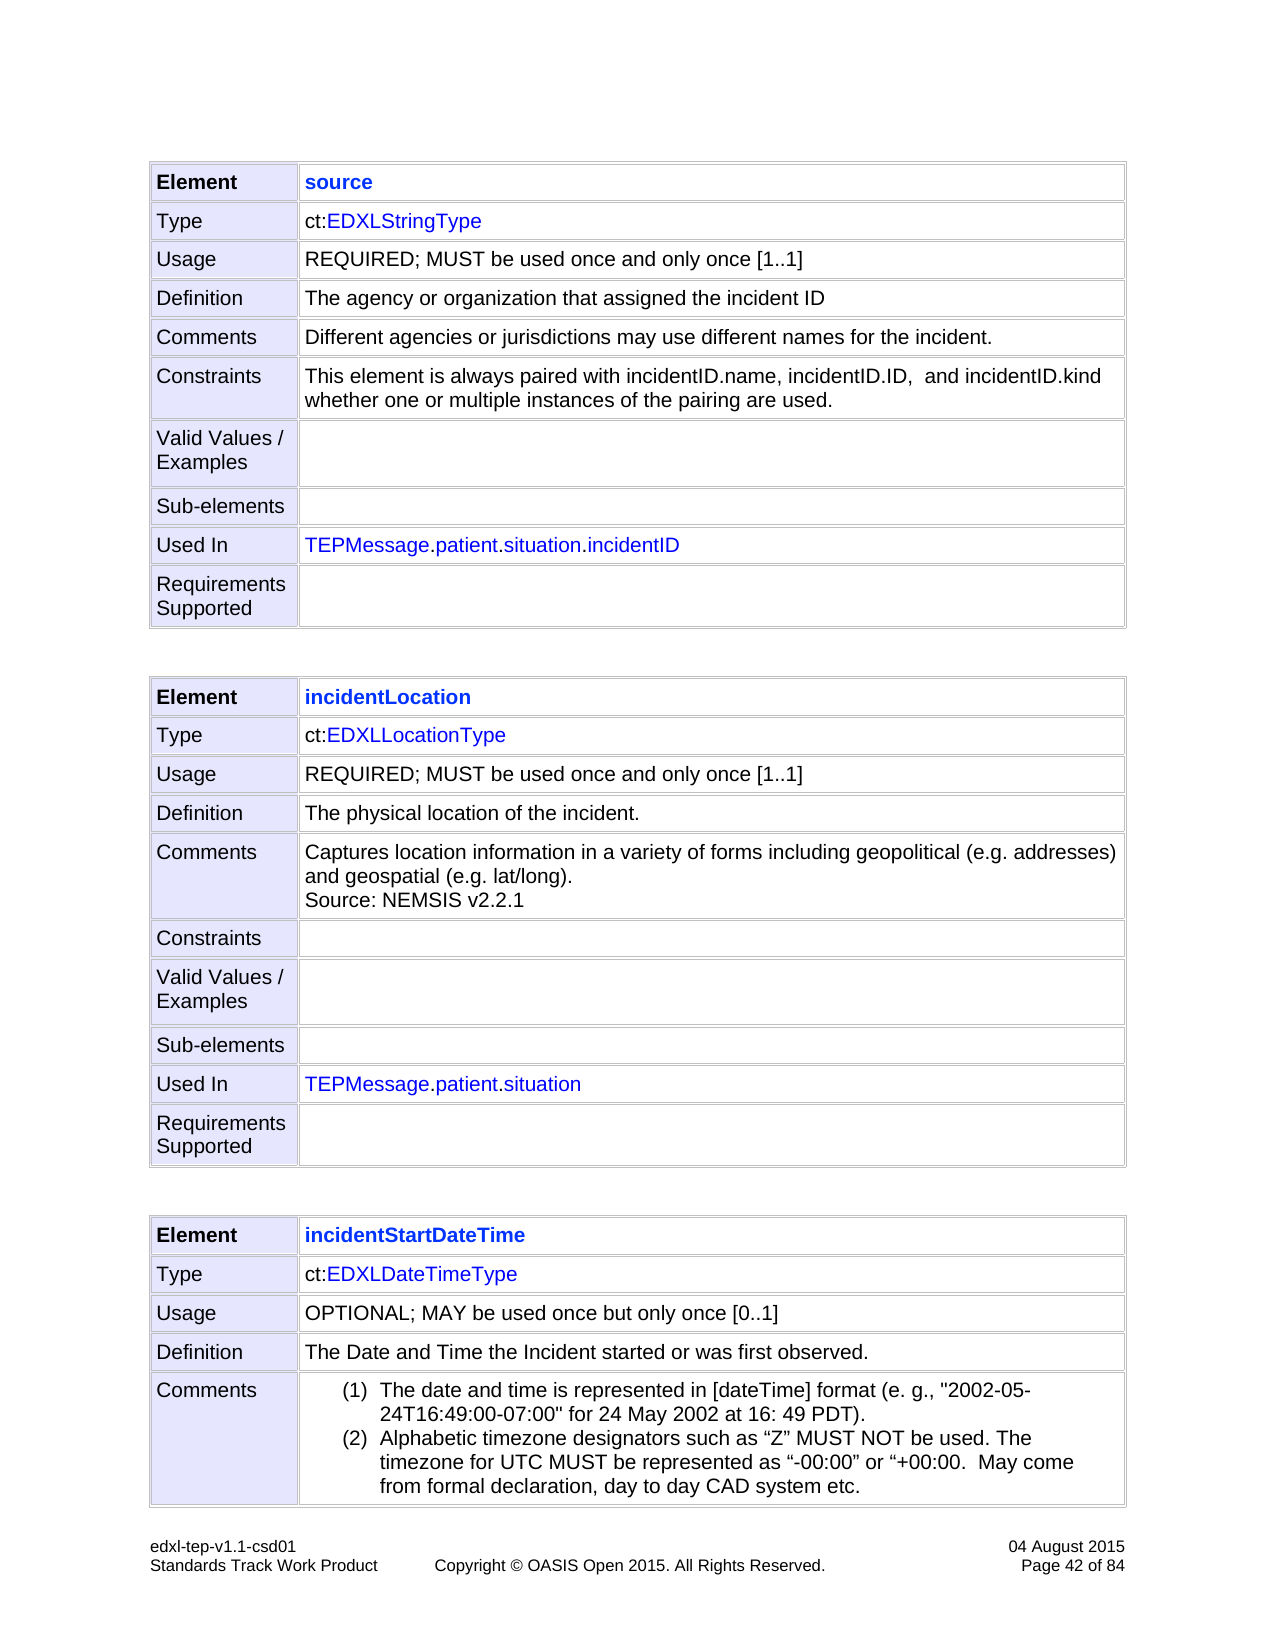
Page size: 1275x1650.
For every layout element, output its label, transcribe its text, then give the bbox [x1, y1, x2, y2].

table_cell Definition [152, 1334, 297, 1370]
table_header incidentStartDateTime [300, 1218, 1124, 1253]
table_cell [300, 960, 1124, 1024]
table_cell ct:EDXLStringType [300, 203, 1124, 239]
table_cell Usage [152, 757, 297, 792]
table_cell [300, 489, 1124, 524]
table_cell Type [152, 203, 297, 239]
table_cell Definition [152, 796, 297, 831]
table_header Element [152, 679, 297, 715]
table_cell This element is always paired with incidentID.name, incidentID.ID, and incidentID.kind whether one or multiple instances of the pairing are used. [300, 358, 1124, 418]
table_cell [300, 421, 1124, 486]
table_cell Comments [152, 834, 297, 918]
table_header incidentLocation [300, 679, 1124, 715]
table_cell The agency or organization that assigned the incident ID [300, 281, 1124, 316]
table_cell Type [152, 1257, 297, 1292]
table_cell Valid Values / Examples [152, 421, 297, 486]
table_cell Constraints [152, 921, 297, 956]
table_header source [300, 165, 1124, 200]
table_cell Valid Values / Examples [152, 960, 297, 1024]
table_cell [300, 566, 1124, 626]
table_cell The physical location of the incident. [300, 796, 1124, 831]
table_cell [300, 1105, 1124, 1164]
table_cell REQUIRED; MUST be used once and only once [1..1] [300, 757, 1124, 792]
table_cell Usage [152, 1296, 297, 1331]
table_cell Used In [152, 1066, 297, 1102]
table_cell Requirements Supported [152, 566, 297, 626]
table_cell Comments [152, 1373, 297, 1504]
table_cell OPTIONAL; MAY be used once but only once [0..1] [300, 1296, 1124, 1331]
table_cell Sub-elements [152, 1028, 297, 1063]
table_cell Captures location information in a variety of forms including geopolitical (e.g. addresses) and geospatial (e.g. lat/long). Source: NEMSIS v2.2.1 [300, 834, 1124, 918]
table_cell Constraints [152, 358, 297, 418]
table_cell REQUIRED; MUST be used once and only once [1..1] [300, 242, 1124, 277]
table_cell ct:EDXLDateTimeType [300, 1257, 1124, 1292]
table_cell The Date and Time the Incident started or was first observed. [300, 1334, 1124, 1370]
table_cell ct:EDXLLocationType [300, 718, 1124, 753]
table_header Element [152, 1218, 297, 1253]
table_cell Type [152, 718, 297, 753]
table_header Element [152, 165, 297, 200]
table_cell TEPMessage.patient.situation [300, 1066, 1124, 1102]
table_cell Comments [152, 320, 297, 355]
table_cell [300, 1028, 1124, 1063]
table_cell Different agencies or jurisdictions may use different names for the incident. [300, 320, 1124, 355]
table_cell Used In [152, 528, 297, 563]
table_cell The date and time is represented in [dateTime] format (e. g., "2002-05-24T16:49:00-07:00" for 24 May 2002 at 16: 49 PDT). Alphabetic timezone designators such as “Z” MUST NOT be used. The timezone for UTC MUST be represented as “-00:00” or “+00:00. May come from formal declaration, day to day CAD system etc. [300, 1373, 1124, 1504]
table_cell TEPMessage.patient.situation.incidentID [300, 528, 1124, 563]
table_cell Requirements Supported [152, 1105, 297, 1164]
table_cell [300, 921, 1124, 956]
table_cell Usage [152, 242, 297, 277]
table_cell Definition [152, 281, 297, 316]
table_cell Sub-elements [152, 489, 297, 524]
